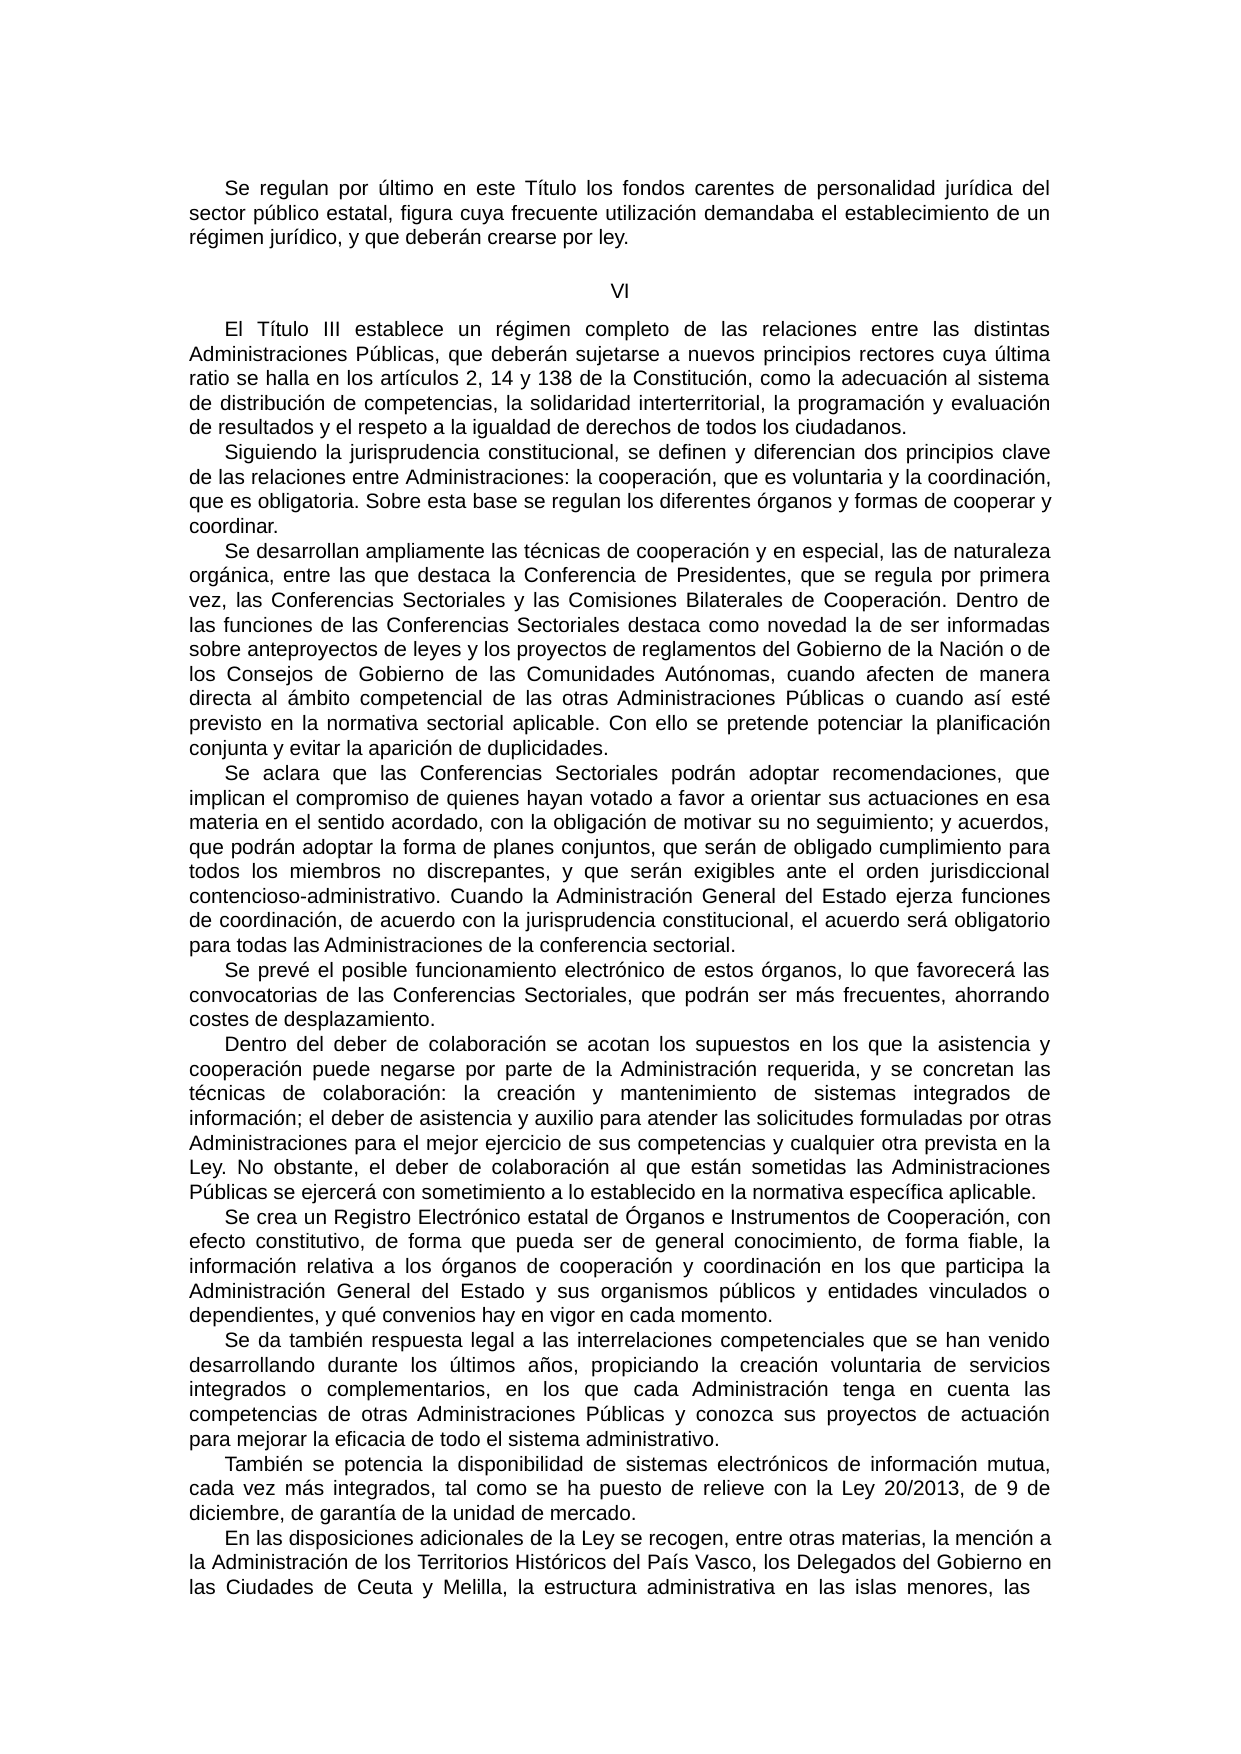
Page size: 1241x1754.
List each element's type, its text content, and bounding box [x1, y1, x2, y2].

text Siguiendo la jurisprudencia constitucional, se definen y diferencian dos principios clave de las relaciones entre Administraciones: la cooperación, que es voluntaria y la coordinación, que es obligatoria. Sobre esta base se regulan los diferentes órganos y formas de cooperar y coordinar. [189, 440, 1052, 538]
text El Título III establece un régimen completo de las relaciones entre las distintas Administraciones Públicas, que deberán sujetarse a nuevos principios rectores cuya última ratio se halla en los artículos 2, 14 y 138 de la Constitución, como la adecuación al sistema de distribución de competencias, la solidaridad interterritorial, la programación y evaluación de resultados y el respeto a la igualdad de derechos de todos los ciudadanos. [189, 317, 1052, 439]
text Se desarrollan ampliamente las técnicas de cooperación y en especial, las de naturaleza orgánica, entre las que destaca la Conferencia de Presidentes, que se regula por primera vez, las Conferencias Sectoriales y las Comisiones Bilaterales de Cooperación. Dentro de las funciones de las Conferencias Sectoriales destaca como novedad la de ser informadas sobre anteproyectos de leyes y los proyectos de reglamentos del Gobierno de la Nación o de los Consejos de Gobierno de las Comunidades Autónomas, cuando afecten de manera directa al ámbito competencial de las otras Administraciones Públicas o cuando así esté previsto en la normativa sectorial aplicable. Con ello se pretende potenciar la planificación conjunta y evitar la aparición de duplicidades. [189, 539, 1052, 759]
text VI [388, 279, 852, 303]
text Se regulan por último en este Título los fondos carentes de personalidad jurídica del sector público estatal, figura cuya frecuente utilización demandaba el establecimiento de un régimen jurídico, y que deberán crearse por ley. [189, 176, 1051, 249]
text Se aclara que las Conferencias Sectoriales podrán adoptar recomendaciones, que implican el compromiso de quienes hayan votado a favor a orientar sus actuaciones en esa materia en el sentido acordado, con la obligación de motivar su no seguimiento; y acuerdos, que podrán adoptar la forma de planes conjuntos, que serán de obligado cumplimiento para todos los miembros no discrepantes, y que serán exigibles ante el orden jurisdiccional contencioso-administrativo. Cuando la Administración General del Estado ejerza funciones de coordinación, de acuerdo con la jurisprudencia constitucional, el acuerdo será obligatorio para todas las Administraciones de la conferencia sectorial. [189, 761, 1052, 957]
text Se prevé el posible funcionamiento electrónico de estos órganos, lo que favorecerá las convocatorias de las Conferencias Sectoriales, que podrán ser más frecuentes, ahorrando costes de desplazamiento. [189, 958, 1051, 1031]
text También se potencia la disponibilidad de sistemas electrónicos de información mutua, cada vez más integrados, tal como se ha puesto de relieve con la Ley 20/2013, de 9 de diciembre, de garantía de la unidad de mercado. [189, 1451, 1051, 1524]
text Dentro del deber de colaboración se acotan los supuestos en los que la asistencia y cooperación puede negarse por parte de la Administración requerida, y se concretan las técnicas de colaboración: la creación y mantenimiento de sistemas integrados de información; el deber de asistencia y auxilio para atender las solicitudes formuladas por otras Administraciones para el mejor ejercicio de sus competencias y cualquier otra prevista en la Ley. No obstante, el deber de colaboración al que están sometidas las Administraciones Públicas se ejercerá con sometimiento a lo establecido en la normativa específica aplicable. [189, 1032, 1052, 1203]
text Se da también respuesta legal a las interrelaciones competenciales que se han venido desarrollando durante los últimos años, propiciando la creación voluntaria de servicios integrados o complementarios, en los que cada Administración tenga en cuenta las competencias de otras Administraciones Públicas y conozca sus proyectos de actuación para mejorar la eficacia de todo el sistema administrativo. [189, 1328, 1051, 1450]
text En las disposiciones adicionales de la Ley se recogen, entre otras materias, la mención a la Administración de los Territorios Históricos del País Vasco, los Delegados del Gobierno en las Ciudades de Ceuta y Melilla, la estructura administrativa en las islas menores, las [189, 1526, 1052, 1599]
text Se crea un Registro Electrónico estatal de Órganos e Instrumentos de Cooperación, con efecto constitutivo, de forma que pueda ser de general conocimiento, de forma fiable, la información relativa a los órganos de cooperación y coordinación en los que participa la Administración General del Estado y sus organismos públicos y entidades vinculados o dependientes, y qué convenios hay en vigor en cada momento. [189, 1205, 1052, 1327]
